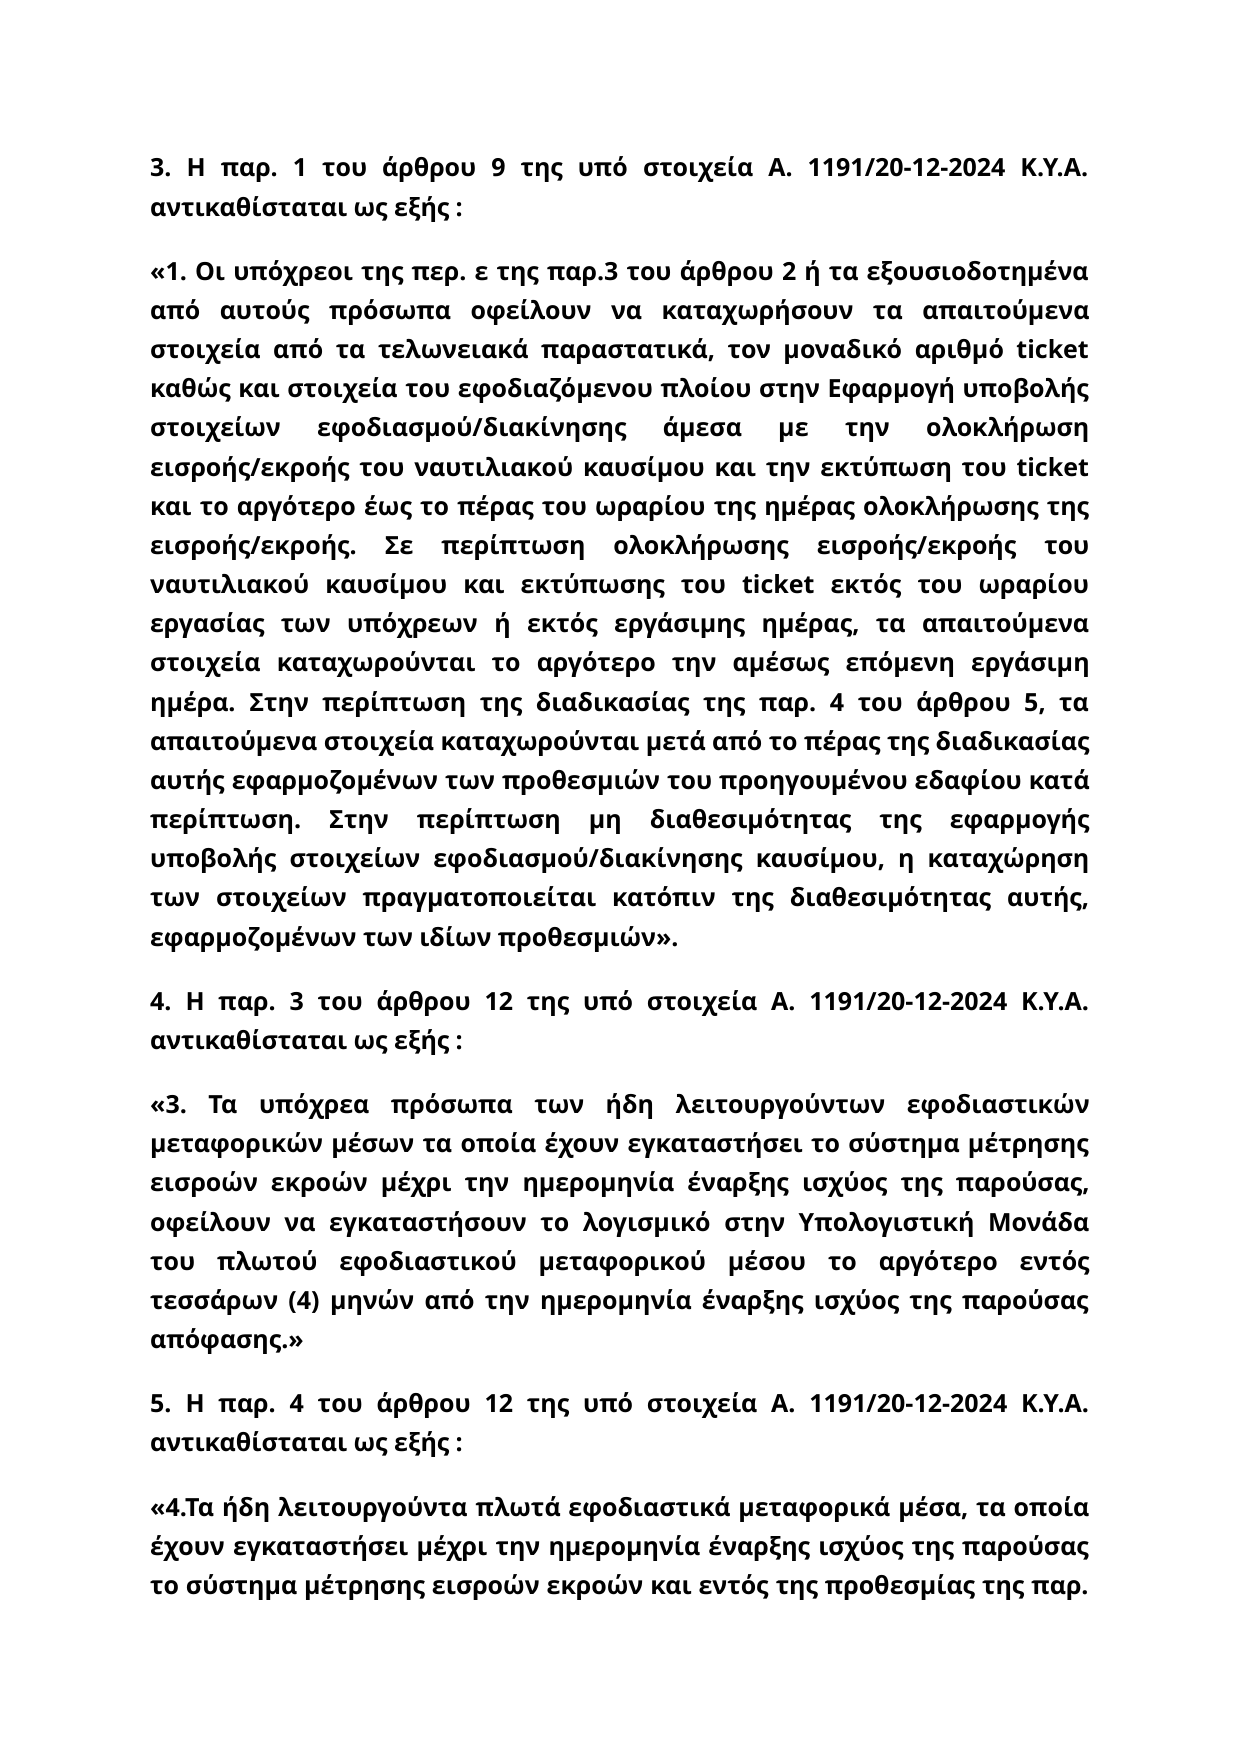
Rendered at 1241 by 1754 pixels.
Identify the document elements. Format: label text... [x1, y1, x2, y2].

text 5. Η παρ. 4 του άρθρου 12 της υπό στοιχεία Α. 1191/20-12-2024 Κ.Υ.Α. αντικαθίσταται ως εξής : [150, 1386, 1090, 1459]
text 3. Η παρ. 1 του άρθρου 9 της υπό στοιχεία Α. 1191/20-12-2024 Κ.Υ.Α. αντικαθίσταται ως εξής : [150, 150, 1090, 223]
text «3. Τα υπόχρεα πρόσωπα των ήδη λειτουργούντων εφοδιαστικών μεταφορικών μέσων τα οποία έχουν εγκαταστήσει το σύστημα μέτρησης εισροών εκροών μέχρι την ημερομηνία έναρξης ισχύος της παρούσας, οφείλουν να εγκαταστήσουν το λογισμικό στην Υπολογιστική Μονάδα του πλωτού εφοδιαστικού μεταφορικού μέσου το αργότερο εντός τεσσάρων (4) μηνών από την ημερομηνία έναρξης ισχύος της παρούσας απόφασης.» [150, 1087, 1090, 1356]
text 4. Η παρ. 3 του άρθρου 12 της υπό στοιχεία Α. 1191/20-12-2024 Κ.Υ.Α. αντικαθίσταται ως εξής : [150, 983, 1090, 1057]
text «1. Οι υπόχρεοι της περ. ε της παρ.3 του άρθρου 2 ή τα εξουσιοδοτημένα από αυτούς πρόσωπα οφείλουν να καταχωρήσουν τα απαιτούμενα στοιχεία από τα τελωνειακά παραστατικά, τον μοναδικό αριθμό ticket καθώς και στοιχεία του εφοδιαζόμενου πλοίου στην Εφαρμογή υποβολής στοιχείων εφοδιασμού/διακίνησης άμεσα με την ολοκλήρωση εισροής/εκροής του ναυτιλιακού καυσίμου και την εκτύπωση του ticket και το αργότερο έως το πέρας του ωραρίου της ημέρας ολοκλήρωσης της εισροής/εκροής. Σε περίπτωση ολοκλήρωσης εισροής/εκροής του ναυτιλιακού καυσίμου και εκτύπωσης του ticket εκτός του ωραρίου εργασίας των υπόχρεων ή εκτός εργάσιμης ημέρας, τα απαιτούμενα στοιχεία καταχωρούνται το αργότερο την αμέσως επόμενη εργάσιμη ημέρα. Στην περίπτωση της διαδικασίας της παρ. 4 του άρθρου 5, τα απαιτούμενα στοιχεία καταχωρούνται μετά από το πέρας της διαδικασίας αυτής εφαρμοζομένων των προθεσμιών του προηγουμένου εδαφίου κατά περίπτωση. Στην περίπτωση μη διαθεσιμότητας της εφαρμογής υποβολής στοιχείων εφοδιασμού/διακίνησης καυσίμου, η καταχώρηση των στοιχείων πραγματοποιείται κατόπιν της διαθεσιμότητας αυτής, εφαρμοζομένων των ιδίων προθεσμιών». [150, 253, 1090, 953]
text «4.Τα ήδη λειτουργούντα πλωτά εφοδιαστικά μεταφορικά μέσα, τα οποία έχουν εγκαταστήσει μέχρι την ημερομηνία έναρξης ισχύος της παρούσας το σύστημα μέτρησης εισροών εκροών και εντός της προθεσμίας της παρ. [150, 1489, 1090, 1602]
